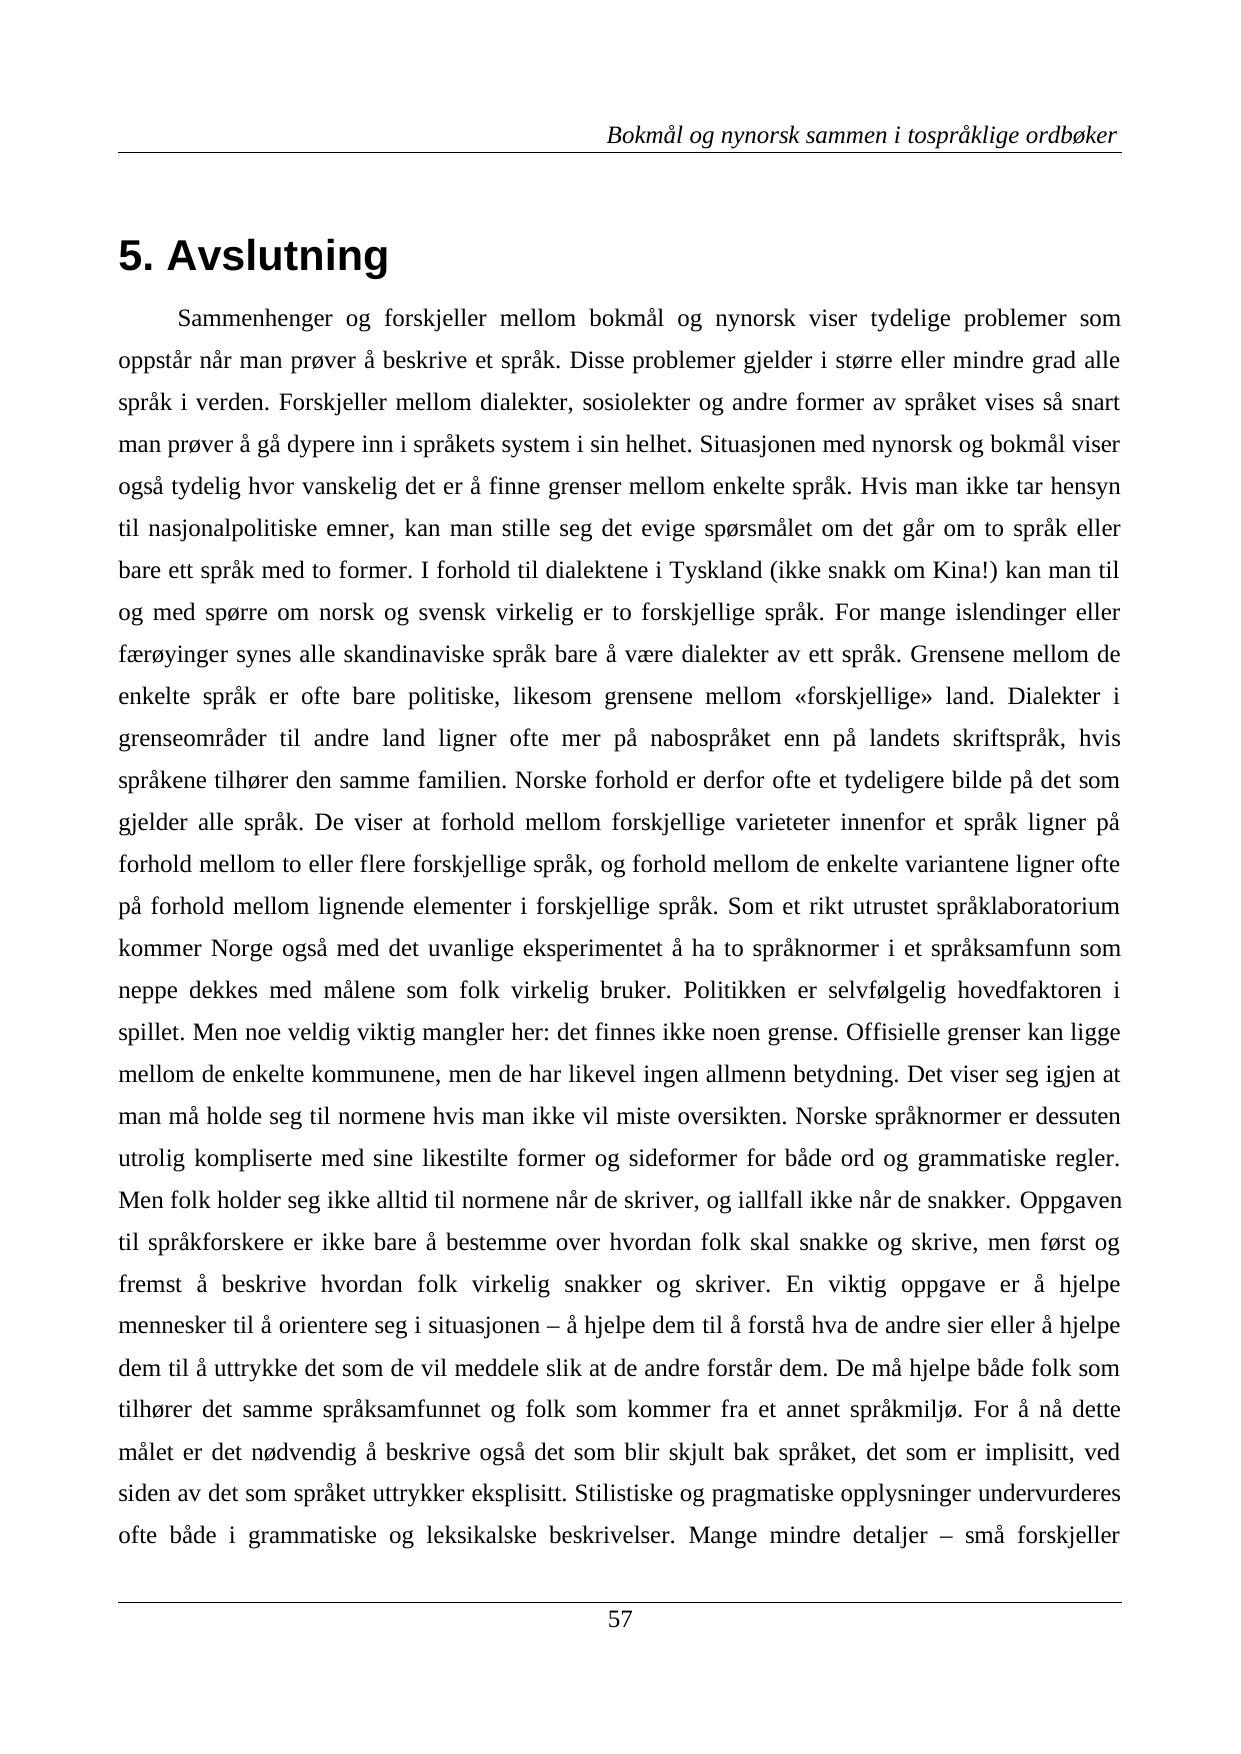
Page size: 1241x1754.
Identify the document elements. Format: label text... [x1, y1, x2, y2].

text Sammenhenger og forskjeller mellom bokmål og nynorsk viser tydelige problemer som oppstår når man prøver å beskrive et språk. Disse problemer gjelder i større eller mindre grad alle språk i verden. Forskjeller mellom dialekter, sosiolekter og andre former av språket vises så snart man prøver å gå dypere inn i språkets system i sin helhet. Situasjonen med nynorsk og bokmål viser også tydelig hvor vanskelig det er å finne grenser mellom enkelte språk. Hvis man ikke tar hensyn til nasjonalpolitiske emner, kan man stille seg det evige spørsmålet om det går om to språk eller bare ett språk med to former. I forhold til dialektene i Tyskland (ikke snakk om Kina!) kan man til og med spørre om norsk og svensk virkelig er to forskjellige språk. For mange islendinger eller færøyinger synes alle skandinaviske språk bare å være dialekter av ett språk. Grensene mellom de enkelte språk er ofte bare politiske, likesom grensene mellom «forskjellige» land. Dialekter i grenseområder til andre land ligner ofte mer på nabospråket enn på landets skriftspråk, hvis språkene tilhører den samme familien. Norske forhold er derfor ofte et tydeligere bilde på det som gjelder alle språk. De viser at forhold mellom forskjellige varieteter innenfor et språk ligner på forhold mellom to eller flere forskjellige språk, og forhold mellom de enkelte variantene ligner ofte på forhold mellom lignende elementer i forskjellige språk. Som et rikt utrustet språklaboratorium kommer Norge også med det uvanlige eksperimentet å ha to språknormer i et språksamfunn som neppe dekkes med målene som folk virkelig bruker. Politikken er selvfølgelig hovedfaktoren i spillet. Men noe veldig viktig mangler her: det finnes ikke noen grense. Offisielle grenser kan ligge mellom de enkelte kommunene, men de har likevel ingen allmenn betydning. Det viser seg igjen at man må holde seg til normene hvis man ikke vil miste oversikten. Norske språknormer er dessuten utrolig kompliserte med sine likestilte former og sideformer for både ord og grammatiske regler. Men folk holder seg ikke alltid til normene når de skriver, og iallfall ikke når de snakker. Oppgaven til språkforskere er ikke bare å bestemme over hvordan folk skal snakke og skrive, men først og fremst å beskrive hvordan folk virkelig snakker og skriver. En viktig oppgave er å hjelpe mennesker til å orientere seg i situasjonen – å hjelpe dem til å forstå hva de andre sier eller å hjelpe dem til å uttrykke det som de vil meddele slik at de andre forstår dem. De må hjelpe både folk som tilhører det samme språksamfunnet og folk som kommer fra et annet språkmiljø. For å nå dette målet er det nødvendig å beskrive også det som blir skjult bak språket, det som er implisitt, ved siden av det som språket uttrykker eksplisitt. Stilistiske og pragmatiske opplysninger undervurderes ofte både i grammatiske og leksikalske beskrivelser. Mange mindre detaljer – små forskjeller [118, 304, 1122, 1549]
subtitle Avslutning [118, 231, 1122, 279]
